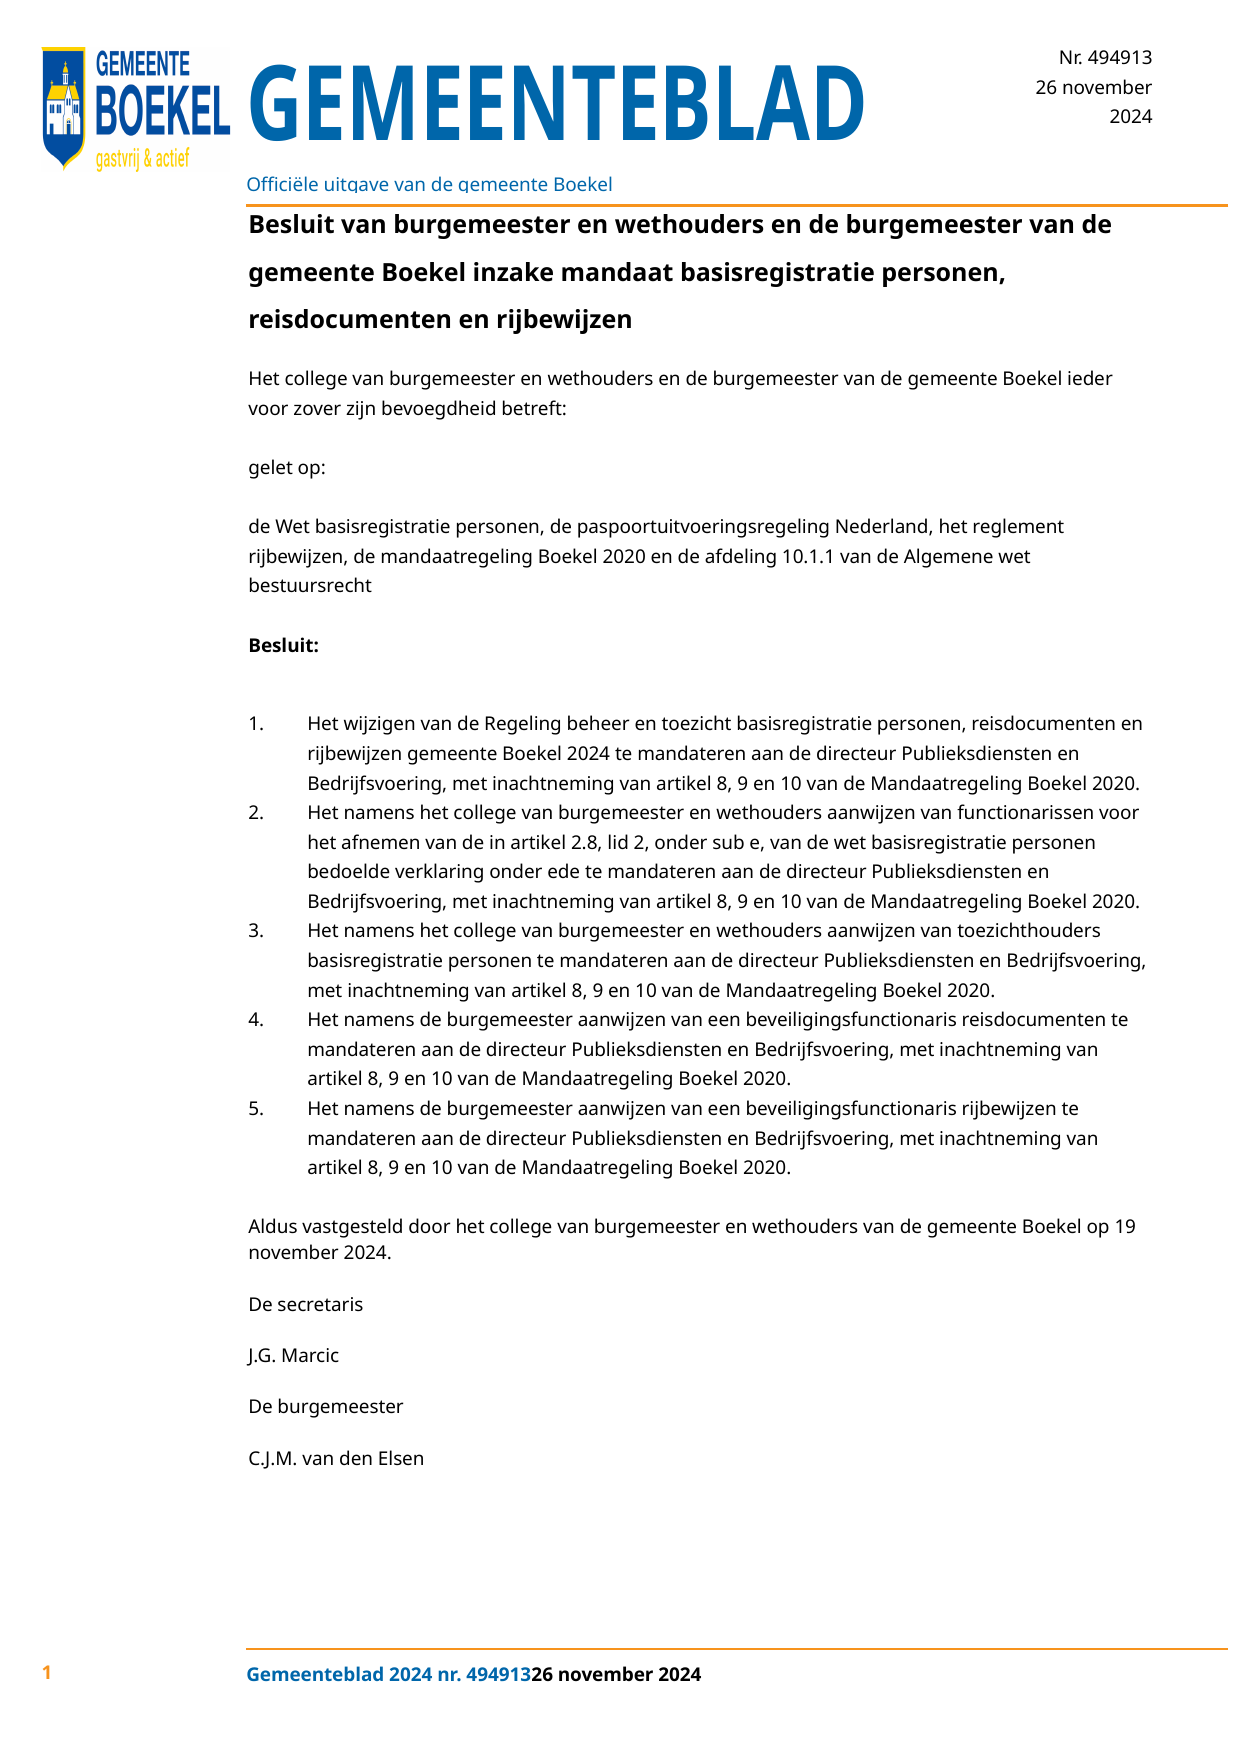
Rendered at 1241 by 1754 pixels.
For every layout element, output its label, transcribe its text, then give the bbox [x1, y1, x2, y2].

list Het namens de burgemeester aanwijzen van een beveiligingsfunctionaris rijbewijzen te mandateren aan de directeur Publieksdiensten en Bedrijfsvoering, met inachtneming van artikel 8, 9 en 10 van de Mandaatregeling Boekel 2020. [248, 1095, 1152, 1180]
list Het namens de burgemeester aanwijzen van een beveiligingsfunctionaris reisdocumenten te mandateren aan de directeur Publieksdiensten en Bedrijfsvoering, met inachtneming van artikel 8, 9 en 10 van de Mandaatregeling Boekel 2020. [248, 1006, 1152, 1091]
picture [41, 47, 231, 172]
text de Wet basisregistratie personen, de paspoortuitvoeringsregeling Nederland, het reglement rijbewijzen, de mandaatregeling Boekel 2020 en de afdeling 10.1.1 van de Algemene wet bestuursrecht [248, 513, 1152, 598]
text De secretaris [248, 1291, 1152, 1316]
list Het wijzigen van de Regeling beheer en toezicht basisregistratie personen, reisdocumenten en rijbewijzen gemeente Boekel 2024 te mandateren aan de directeur Publieksdiensten en Bedrijfsvoering, met inachtneming van artikel 8, 9 en 10 van de Mandaatregeling Boekel 2020. [248, 711, 1152, 796]
text Het college van burgemeester en wethouders en de burgemeester van de gemeente Boekel ieder voor zover zijn bevoegdheid betreft: [248, 366, 1152, 421]
list Het namens het college van burgemeester en wethouders aanwijzen van toezichthouders basisregistratie personen te mandateren aan de directeur Publieksdiensten en Bedrijfsvoering, met inachtneming van artikel 8, 9 en 10 van de Mandaatregeling Boekel 2020. [248, 918, 1152, 1003]
text gelet op: [248, 454, 1152, 480]
text J.G. Marcic [248, 1342, 1152, 1368]
text C.J.M. van den Elsen [248, 1445, 1152, 1471]
list Het namens het college van burgemeester en wethouders aanwijzen van functionarissen voor het afnemen van de in artikel 2.8, lid 2, onder sub e, van de wet basisregistratie personen bedoelde verklaring onder ede te mandateren aan de directeur Publieksdiensten en Bedrijfsvoering, met inachtneming van artikel 8, 9 en 10 van de Mandaatregeling Boekel 2020. [248, 799, 1152, 914]
text Besluit van burgemeester en wethouders en de burgemeester van de gemeente Boekel inzake mandaat basisregistratie personen, reisdocumenten en rijbewijzen [248, 207, 1152, 336]
text Aldus vastgesteld door het college van burgemeester en wethouders van de gemeente Boekel op 19 november 2024. [248, 1213, 1152, 1265]
text De burgemeester [248, 1394, 1152, 1419]
text Besluit: [248, 632, 1152, 657]
